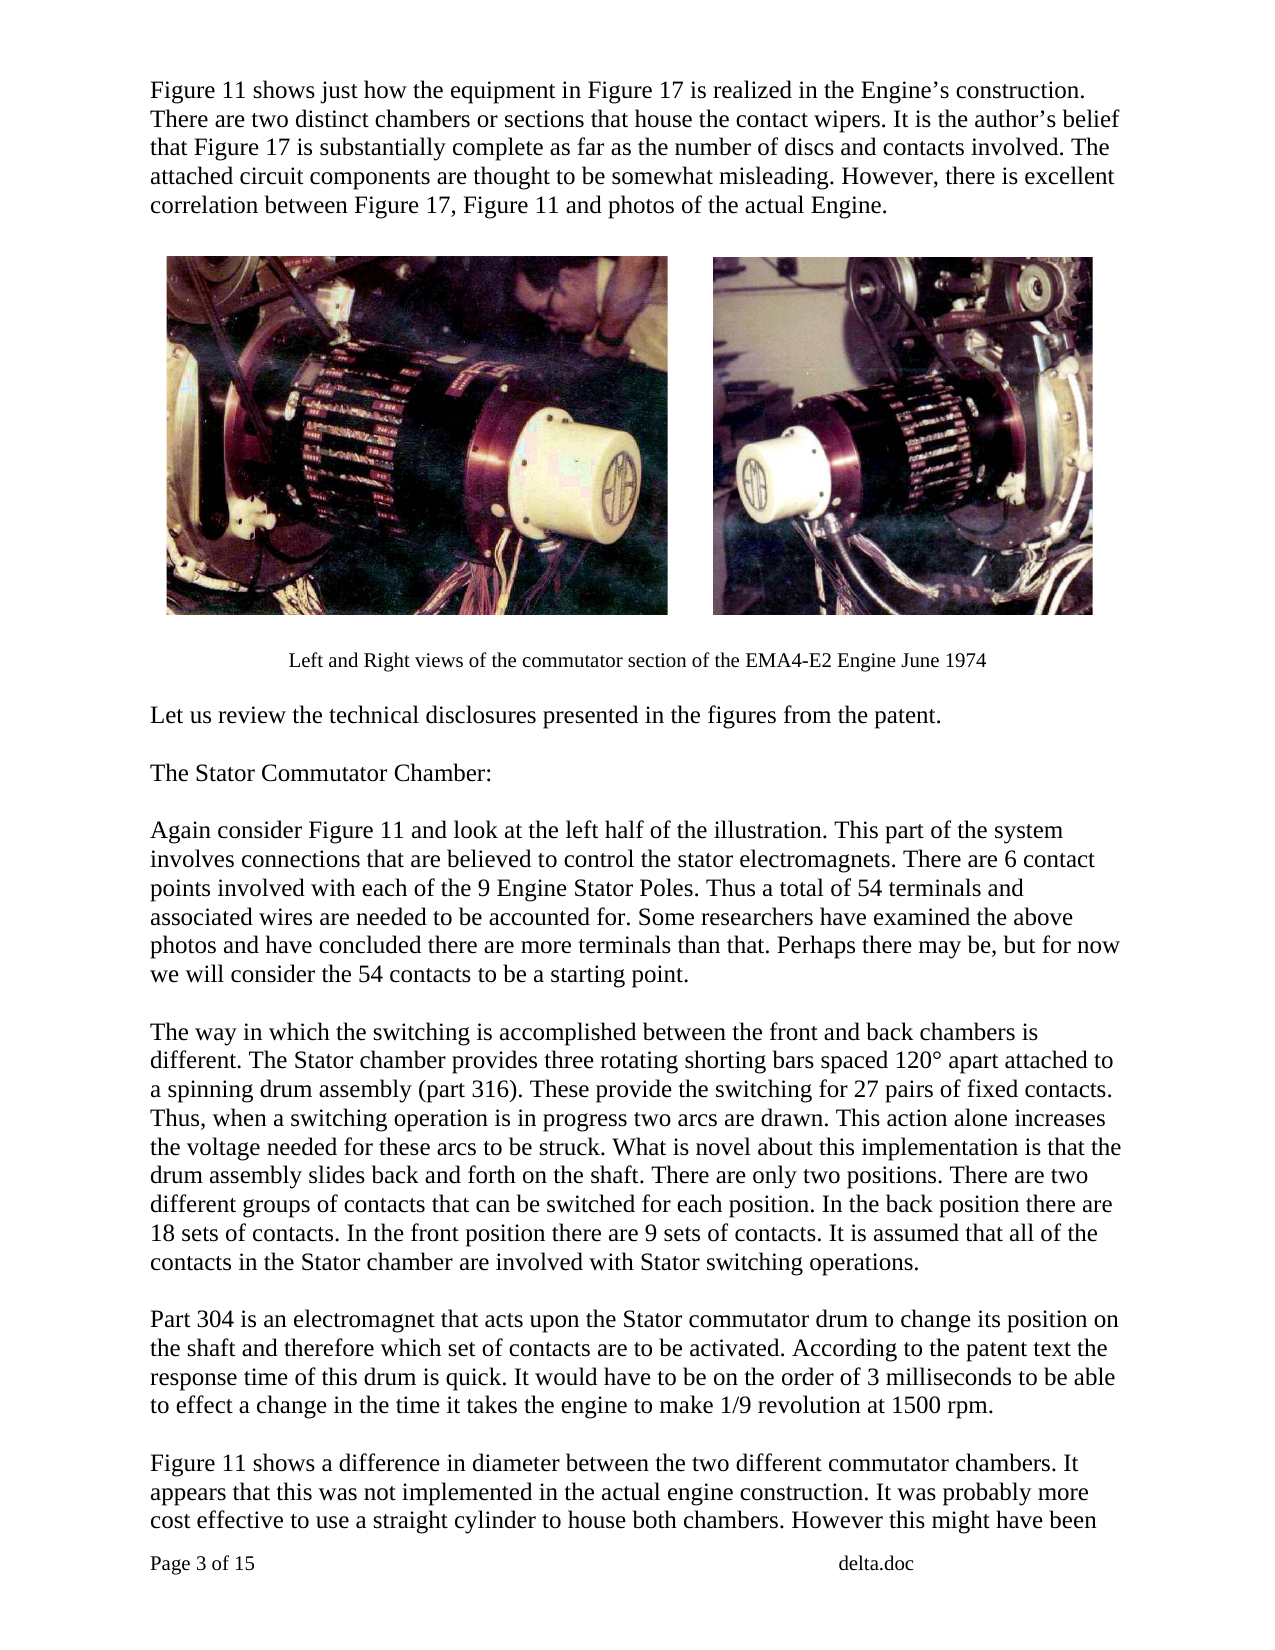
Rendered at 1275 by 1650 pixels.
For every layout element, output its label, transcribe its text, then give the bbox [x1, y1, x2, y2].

text Figure 11 shows just how the equipment in Figure 17 is realized in the Engine’s construction. There are two distinct chambers or sections that house the contact wipers. It is the author’s belief that Figure 17 is substantially complete as far as the number of discs and contacts involved. The attached circuit components are thought to be somewhat misleading. However, there is excellent correlation between Figure 17, Figure 11 and photos of the actual Engine. [150, 75, 1125, 219]
text Part 304 is an electromagnet that acts upon the Stator commutator drum to change its position on the shaft and therefore which set of contacts are to be activated. According to the patent text the response time of this drum is quick. It would have to be on the order of 3 milliseconds to be able to effect a change in the time it takes the engine to make 1/9 revolution at 1500 rpm. [150, 1304, 1125, 1419]
text Left and Right views of the commutator section of the EMA4-E2 Engine June 1974 [150, 648, 1125, 672]
text Let us review the technical disclosures presented in the figures from the patent. [150, 701, 1125, 729]
text Again consider Figure 11 and look at the left half of the illustration. This part of the system involves connections that are believed to control the stator electromagnets. There are 6 contact points involved with each of the 9 Engine Stator Poles. Thus a total of 54 terminals and associated wires are needed to be accounted for. Some researchers have examined the above photos and have concluded there are more terminals than that. Perhaps there may be, but for now we will consider the 54 contacts to be a starting point. [150, 816, 1125, 988]
text The Stator Commutator Chamber: [150, 758, 1125, 787]
text The way in which the switching is accomplished between the front and back chambers is different. The Stator chamber provides three rotating shorting bars spaced 120° apart attached to a spinning drum assembly (part 316). These provide the switching for 27 pairs of fixed contacts. Thus, when a switching operation is in progress two arcs are drawn. This action alone increases the voltage needed for these arcs to be struck. What is novel about this implementation is that the drum assembly slides back and forth on the shaft. There are only two positions. There are two different groups of contacts that can be switched for each position. In the back position there are 18 sets of contacts. In the front position there are 9 sets of contacts. It is assumed that all of the contacts in the Stator chamber are involved with Stator switching operations. [150, 1017, 1125, 1276]
picture [166, 256, 668, 615]
text Figure 11 shows a difference in diameter between the two different commutator chambers. It appears that this was not implemented in the actual engine construction. It was probably more cost effective to use a straight cylinder to house both chambers. However this might have been [150, 1448, 1125, 1534]
picture [713, 257, 1093, 615]
